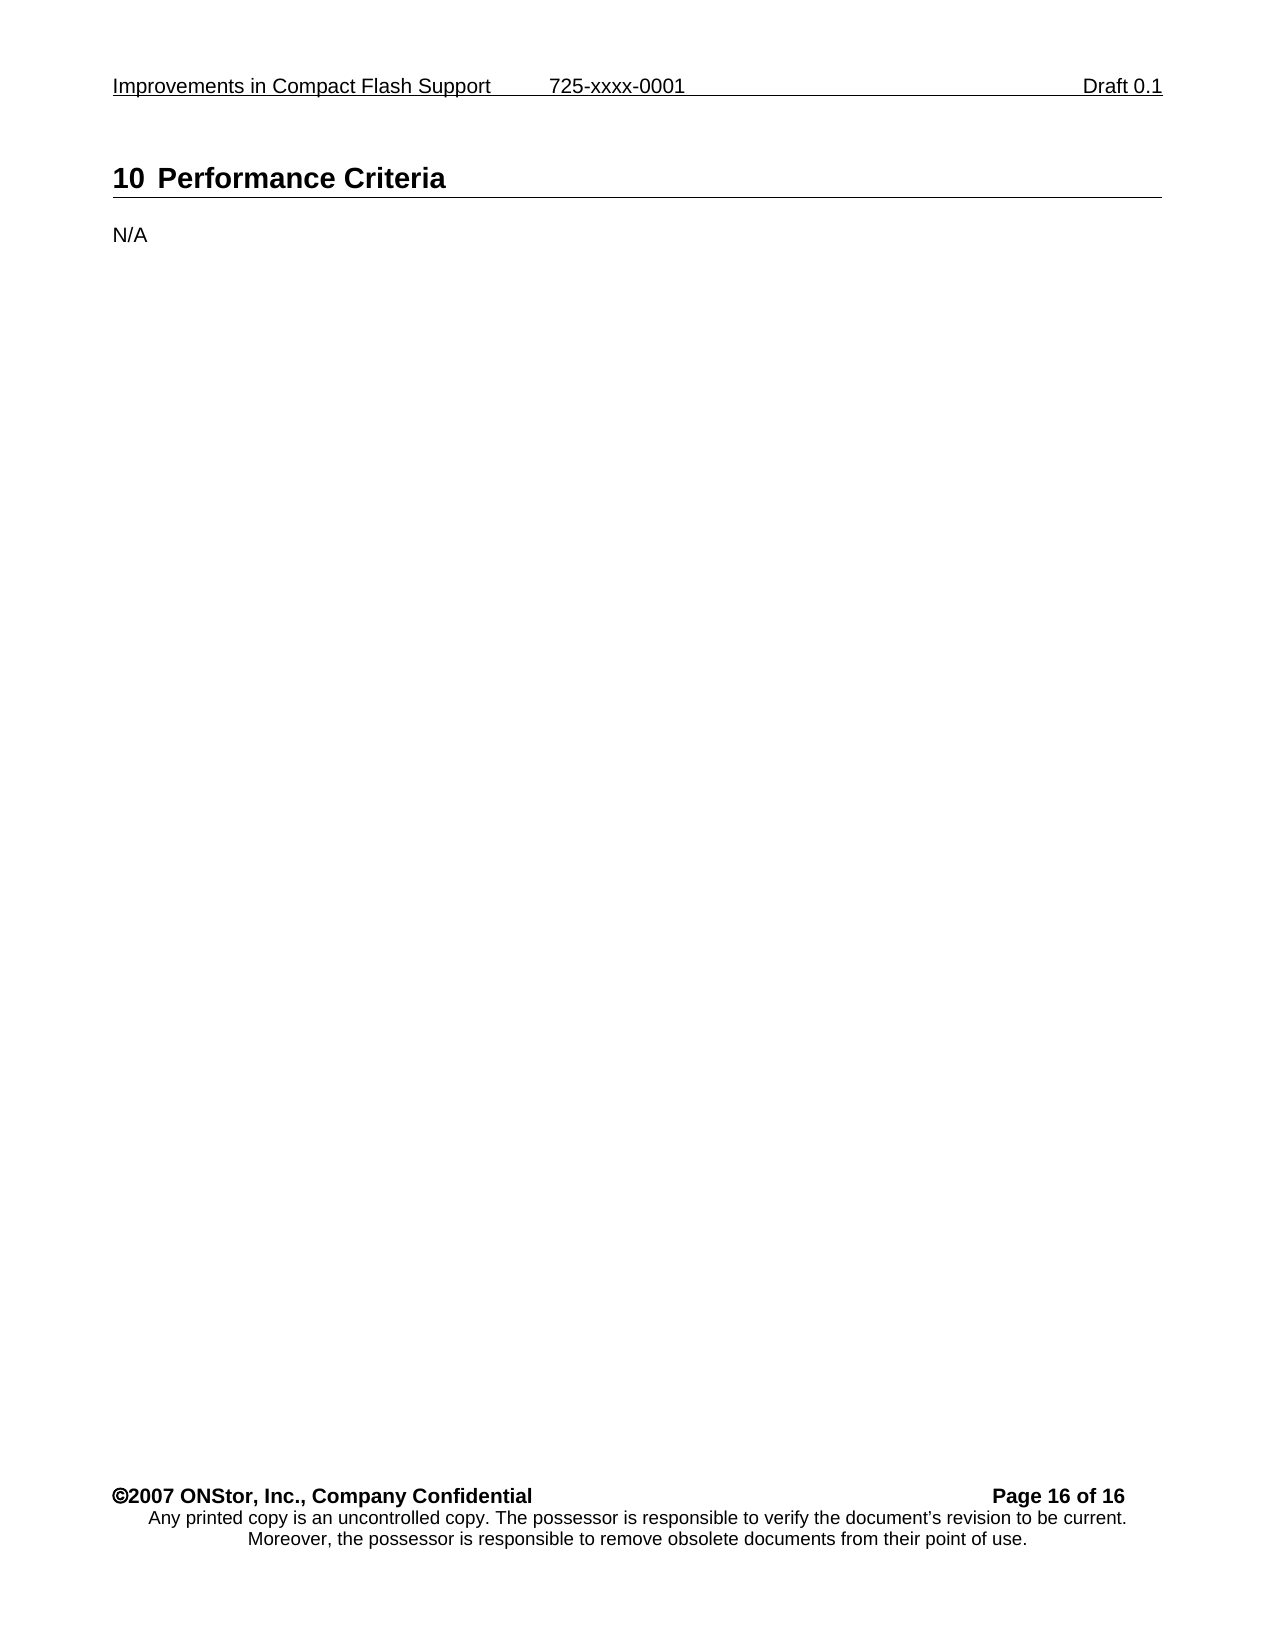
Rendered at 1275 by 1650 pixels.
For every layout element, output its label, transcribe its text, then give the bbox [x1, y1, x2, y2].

subtitle Performance Criteria [112, 162, 1162, 198]
text N/A [112, 223, 1162, 246]
